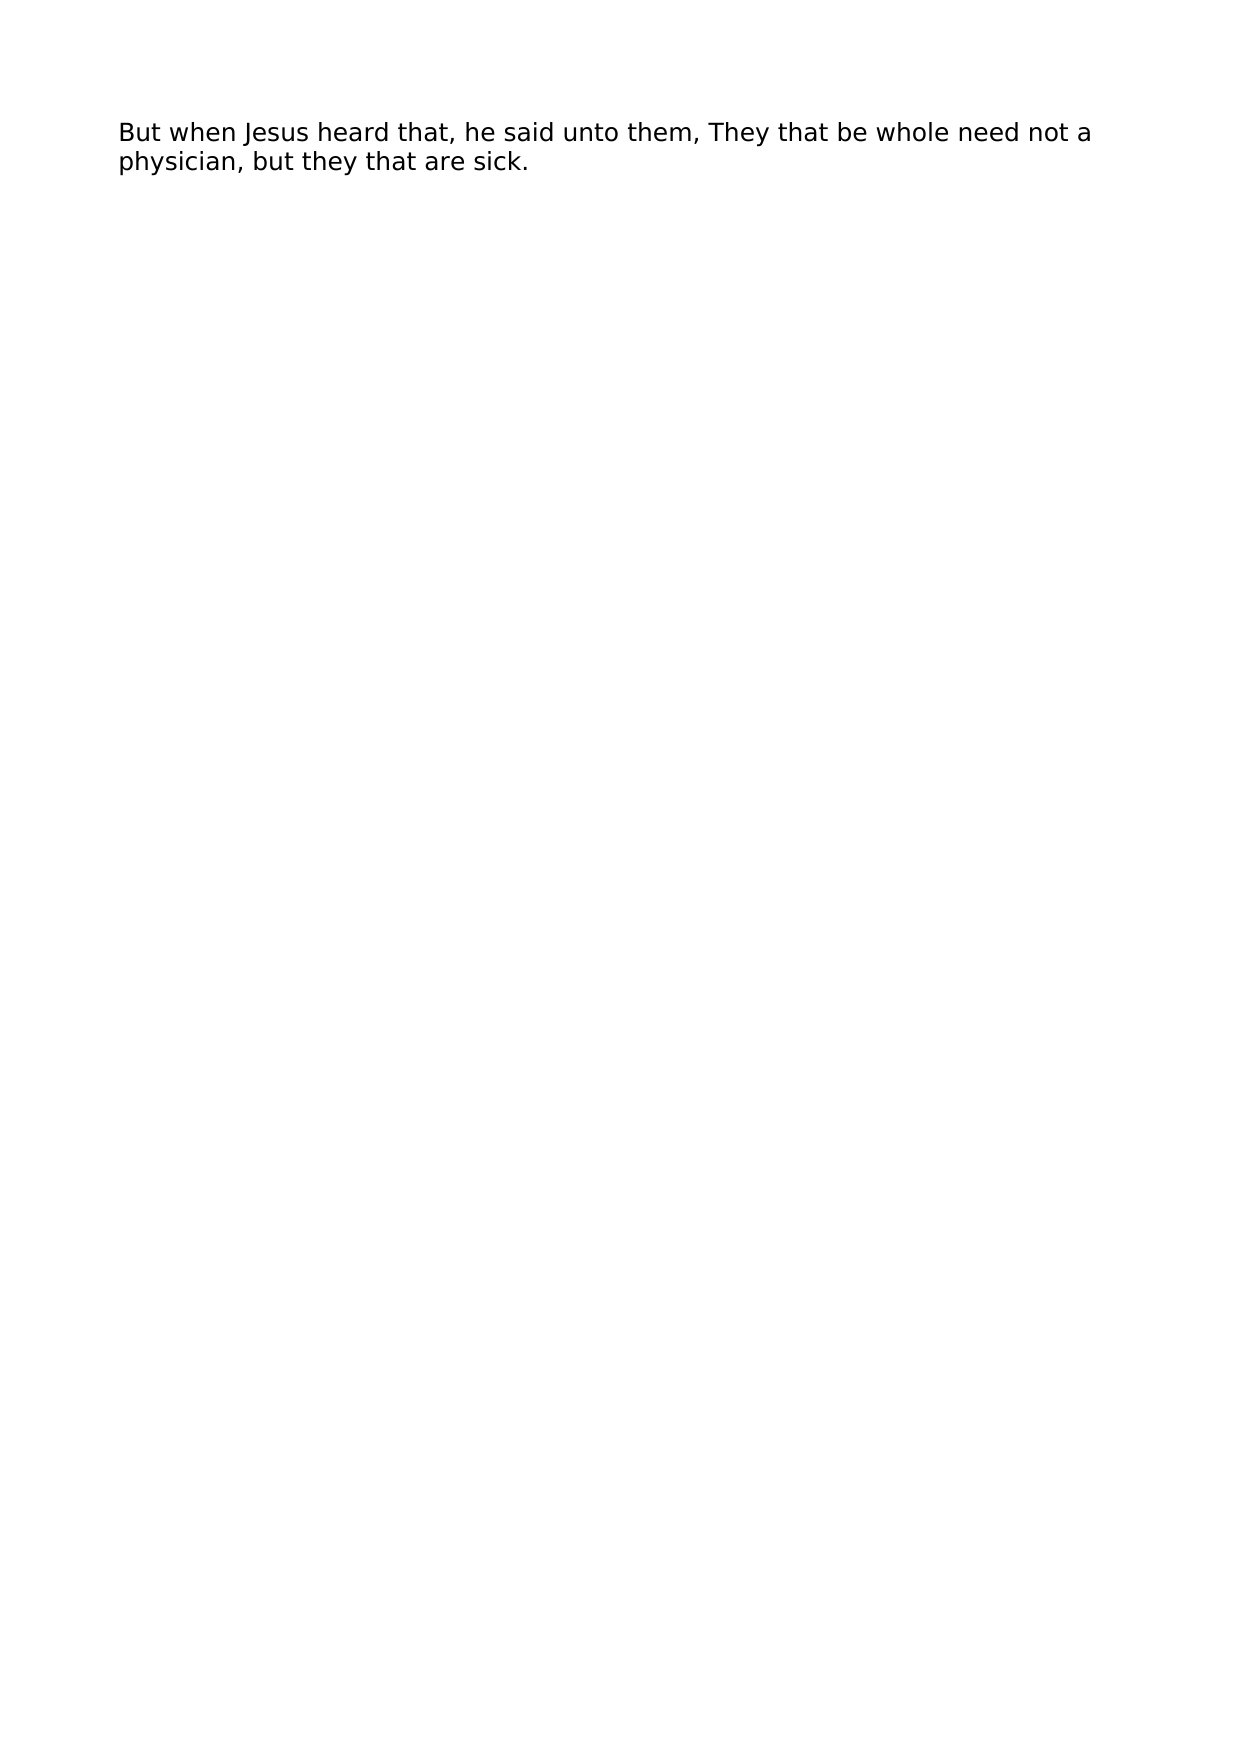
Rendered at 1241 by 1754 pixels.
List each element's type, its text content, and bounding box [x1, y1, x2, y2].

text But when Jesus heard that, he said unto them, They that be whole need not a physician, but they that are sick. [118, 118, 1122, 176]
